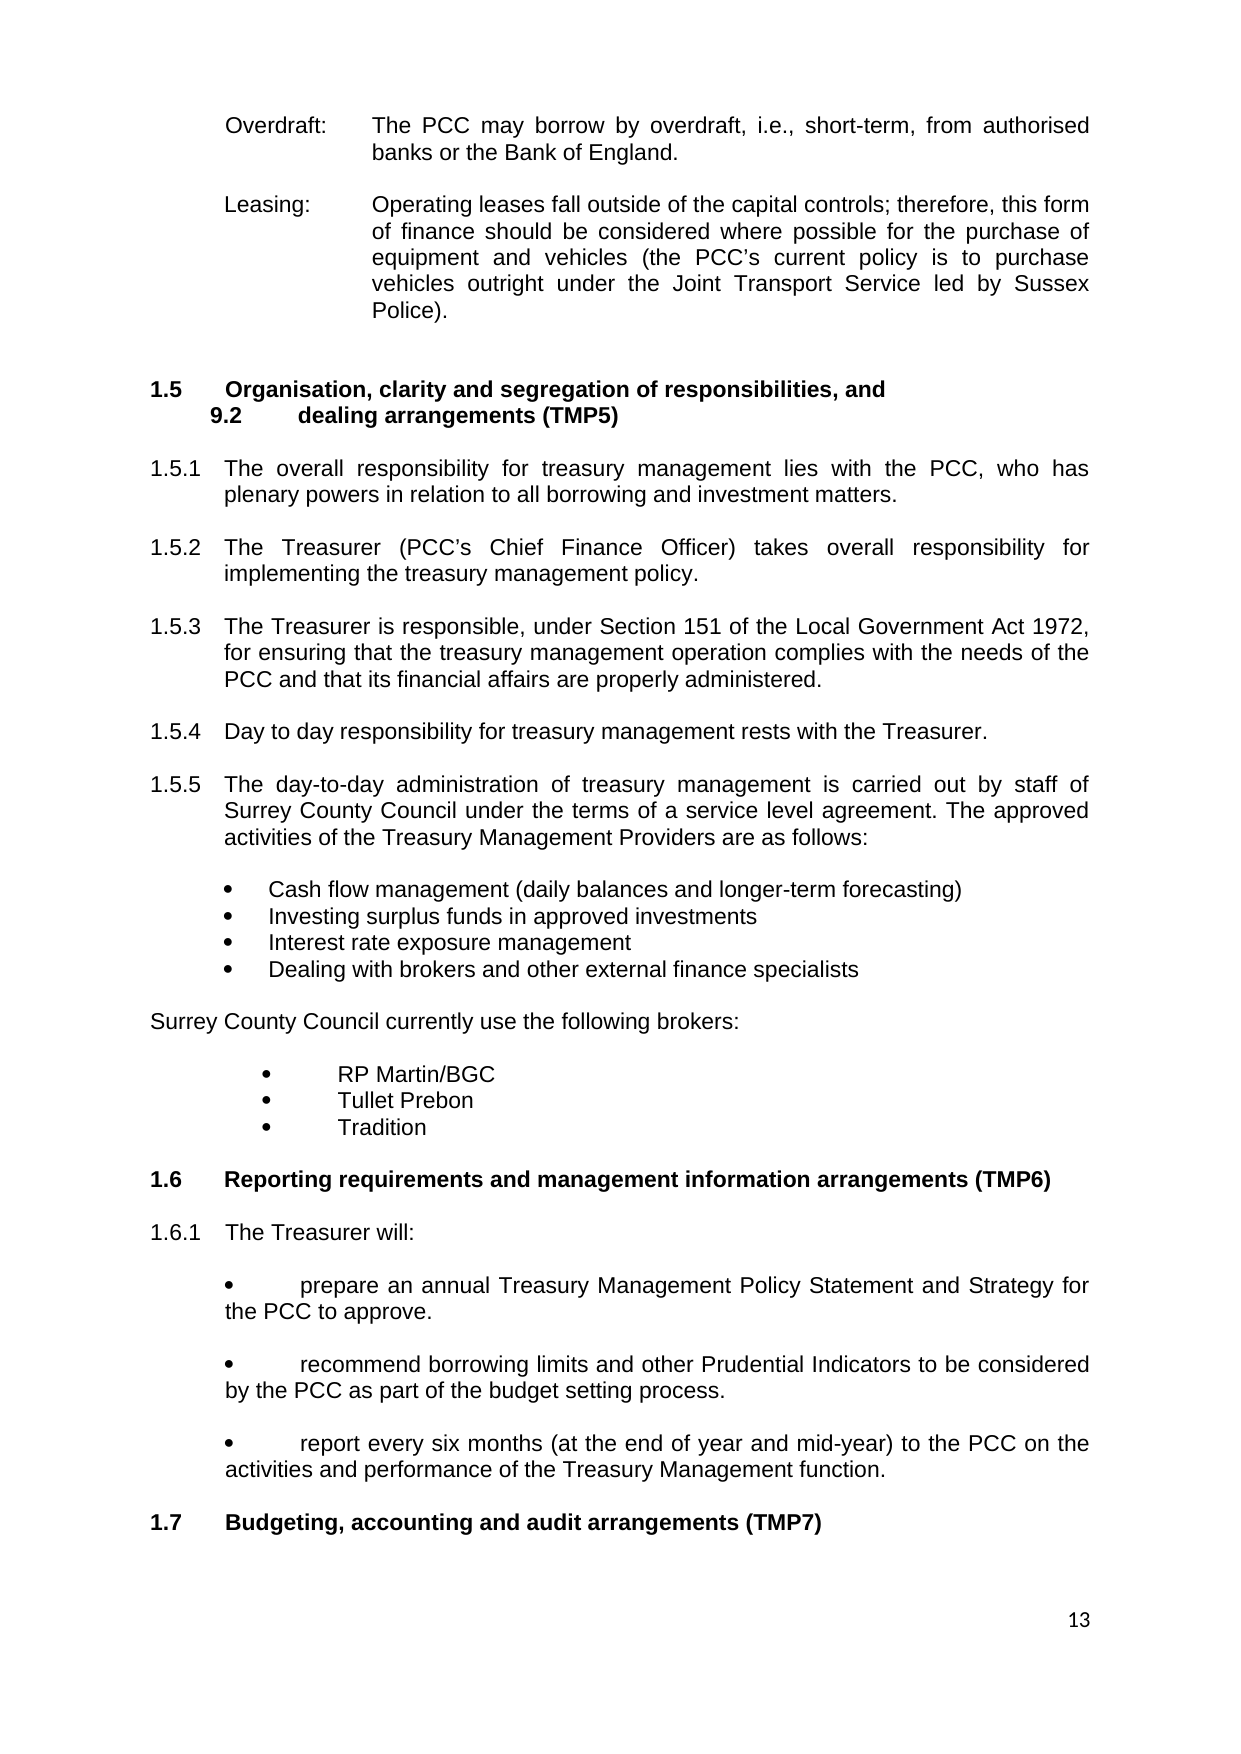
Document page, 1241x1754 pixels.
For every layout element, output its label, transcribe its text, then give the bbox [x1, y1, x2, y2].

text 1.5.2 The Treasurer (PCC’s Chief Finance Officer) takes overall responsibility for implementing the treasury management policy. [150, 534, 1090, 587]
text 1.5.4 Day to day responsibility for treasury management rests with the Treasurer. [150, 718, 1090, 745]
text 1.7 Budgeting, accounting and audit arrangements (TMP7) [150, 1509, 1090, 1535]
list Surrey County Council currently use the following brokers: [150, 1008, 1090, 1034]
list Investing surplus funds in approved investments [224, 903, 1090, 929]
list prepare an annual Treasury Management Policy Statement and Strategy for the PCC to approve. [225, 1272, 1090, 1324]
list Tradition [262, 1114, 1090, 1140]
text 1.5.3 The Treasurer is responsible, under Section 151 of the Local Government Act 1972, for ensuring that the treasury management operation complies with the needs of the PCC and that its financial affairs are properly administered. [150, 613, 1090, 692]
subtitle dealing arrangements (TMP5) [210, 402, 1090, 428]
list recommend borrowing limits and other Prudential Indicators to be considered by the PCC as part of the budget setting process. [225, 1351, 1090, 1403]
list Dealing with brokers and other external finance specialists [224, 956, 1090, 982]
list RP Martin/BGC [262, 1061, 1090, 1087]
text 1.6 Reporting requirements and management information arrangements (TMP6) [150, 1166, 1090, 1193]
list Interest rate exposure management [224, 929, 1090, 956]
list Organisation, clarity and segregation of responsibilities, and [150, 376, 1090, 402]
text 1.5.5 The day-to-day administration of treasury management is carried out by staff of Surrey County Council under the terms of a service level agreement. The approved activities of the Treasury Management Providers are as follows: [150, 771, 1090, 850]
list Tullet Prebon [262, 1087, 1090, 1114]
list Cash flow management (daily balances and longer-term forecasting) [224, 876, 1090, 903]
text 1.5.1 The overall responsibility for treasury management lies with the PCC, who has plenary powers in relation to all borrowing and investment matters. [150, 455, 1090, 507]
text 1.6.1 The Treasurer will: [150, 1219, 1090, 1245]
text Leasing: Operating leases fall outside of the capital controls; therefore, this form of finance should be considered where possible for the purchase of equipment and vehicles (the PCC’s current policy is to purchase vehicles outright under the Joint Transport Service led by Sussex Police). [224, 191, 1090, 323]
text Overdraft: The PCC may borrow by overdraft, i.e., short-term, from authorised banks or the Bank of England. [225, 112, 1090, 165]
list report every six months (at the end of year and mid-year) to the PCC on the activities and performance of the Treasury Management function. [225, 1430, 1090, 1483]
